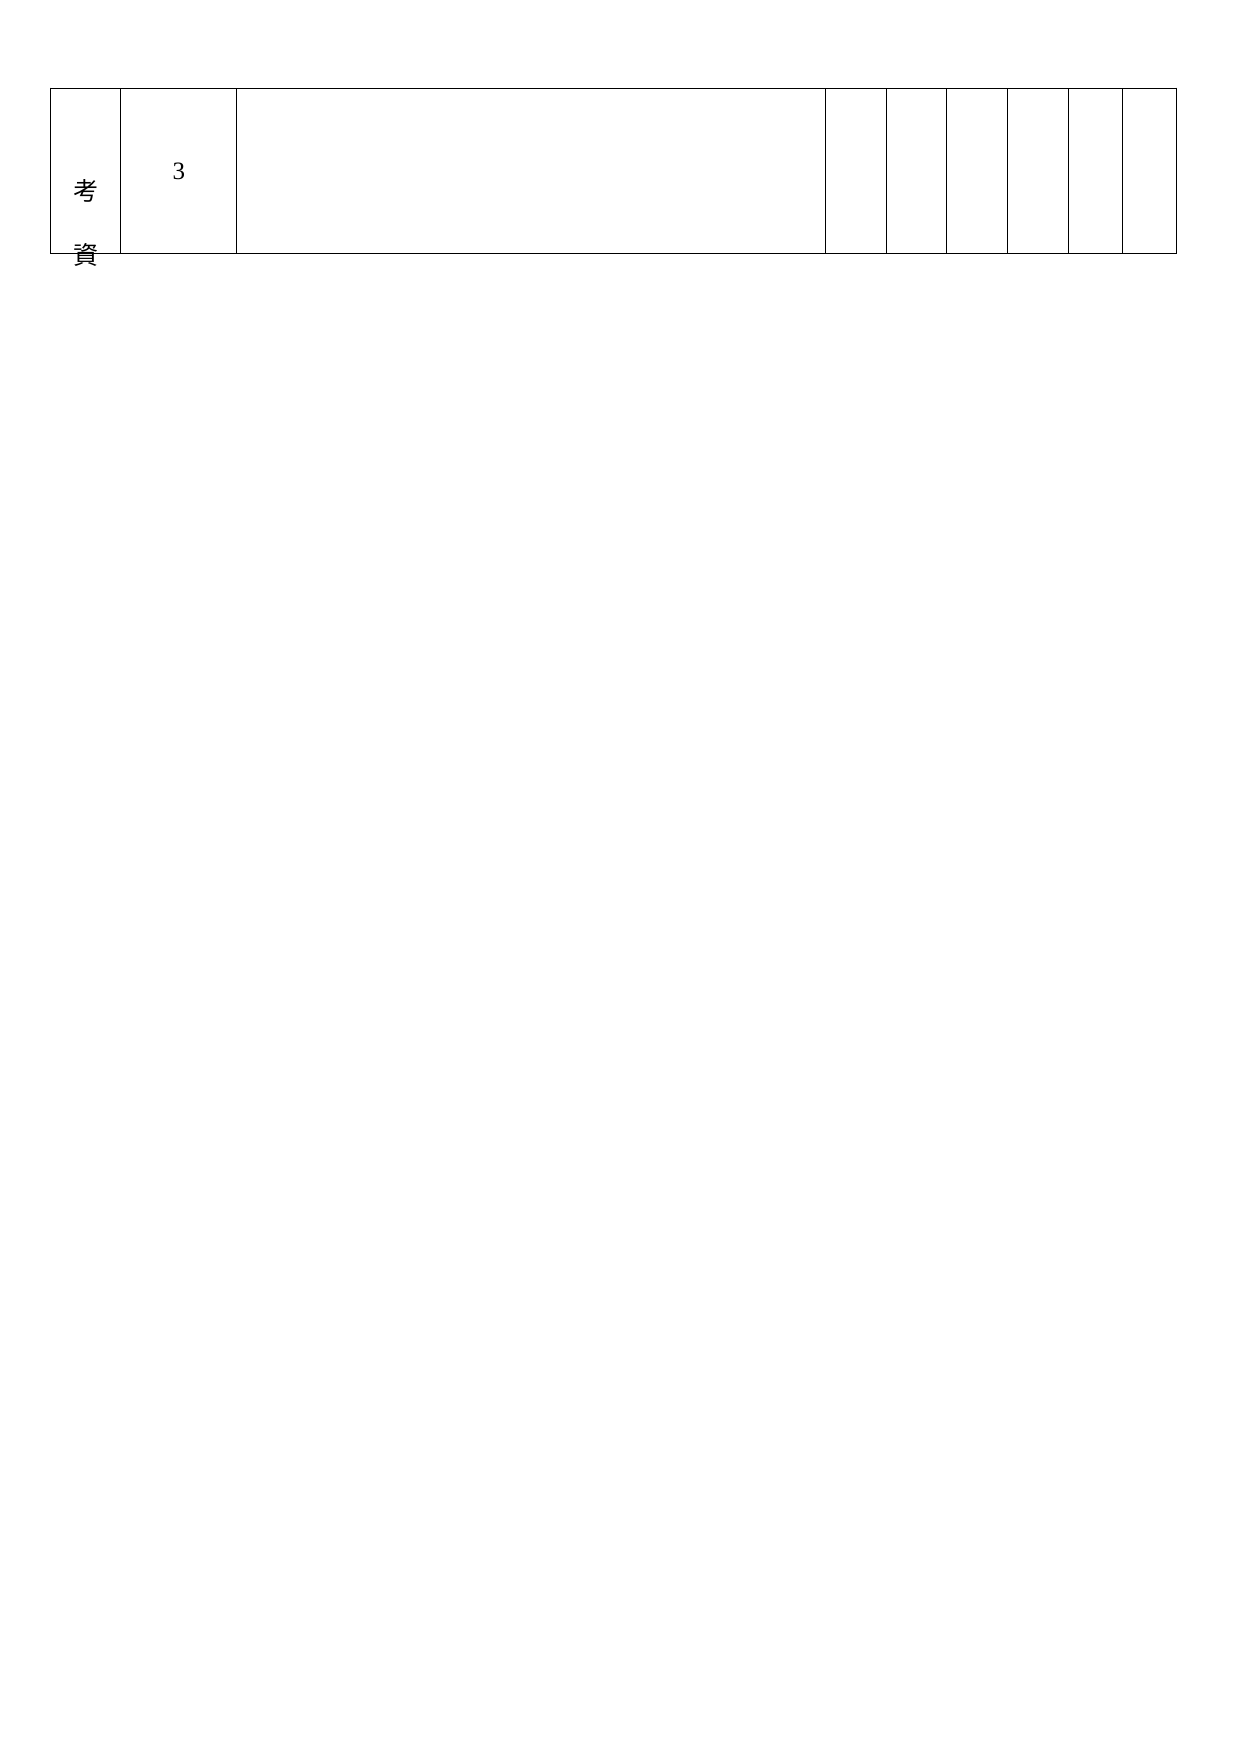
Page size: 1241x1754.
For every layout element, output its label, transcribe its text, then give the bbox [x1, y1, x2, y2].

table_cell 3 [121, 89, 236, 253]
table_cell 參 考 資 料 [51, 89, 120, 253]
table_cell [887, 89, 946, 253]
table_cell [947, 89, 1007, 253]
table_cell [1069, 89, 1122, 253]
table_cell [1008, 89, 1068, 253]
table_cell [237, 89, 825, 253]
table_cell [826, 89, 886, 253]
table_cell [1123, 89, 1176, 253]
